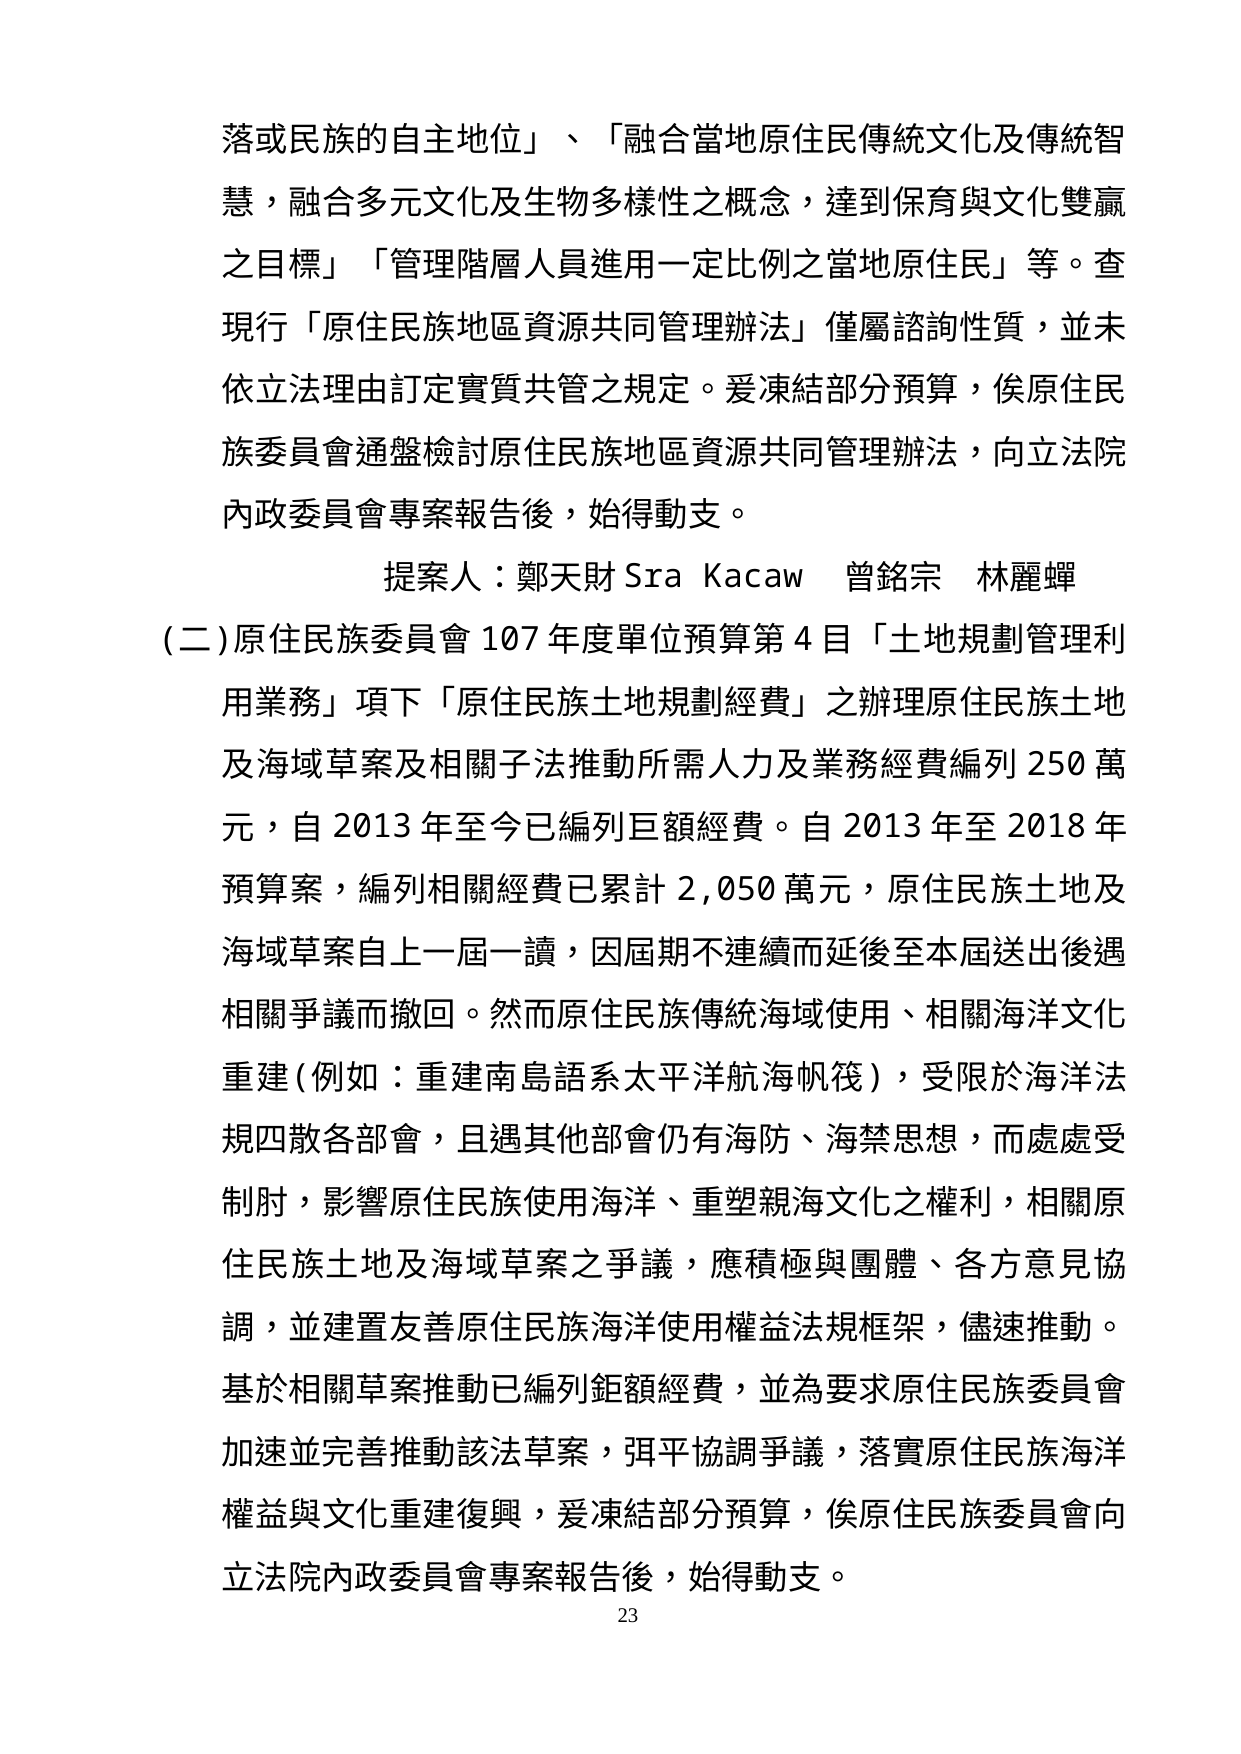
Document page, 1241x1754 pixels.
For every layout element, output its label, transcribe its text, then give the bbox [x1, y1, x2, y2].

text 落或民族的自主地位」、「融合當地原住民傳統文化及傳統智慧，融合多元文化及生物多樣性之概念，達到保育與文化雙贏之目標」「管理階層人員進用一定比例之當地原住民」等。查現行「原住民族地區資源共同管理辦法」僅屬諮詢性質，並未依立法理由訂定實質共管之規定。爰凍結部分預算，俟原住民族委員會通盤檢討原住民族地區資源共同管理辦法，向立法院內政委員會專案報告後，始得動支。 [158, 96, 1127, 533]
text (二)原住民族委員會107年度單位預算第4目「土地規劃管理利用業務」項下「原住民族土地規劃經費」之辦理原住民族土地及海域草案及相關子法推動所需人力及業務經費編列250萬元，自2013年至今已編列巨額經費。自2013年至2018年預算案，編列相關經費已累計2,050萬元，原住民族土地及海域草案自上一屆一讀，因屆期不連續而延後至本屆送出後遇相關爭議而撤回。然而原住民族傳統海域使用、相關海洋文化重建(例如：重建南島語系太平洋航海帆筏)，受限於海洋法規四散各部會，且遇其他部會仍有海防、海禁思想，而處處受制肘，影響原住民族使用海洋、重塑親海文化之權利，相關原住民族土地及海域草案之爭議，應積極與團體、各方意見協調，並建置友善原住民族海洋使用權益法規框架，儘速推動。基於相關草案推動已編列鉅額經費，並為要求原住民族委員會加速並完善推動該法草案，弭平協調爭議，落實原住民族海洋權益與文化重建復興，爰凍結部分預算，俟原住民族委員會向立法院內政委員會專案報告後，始得動支。 [158, 596, 1127, 1596]
text 提案人：鄭天財Sra Kacaw 曾銘宗 林麗蟬 [383, 533, 1127, 596]
